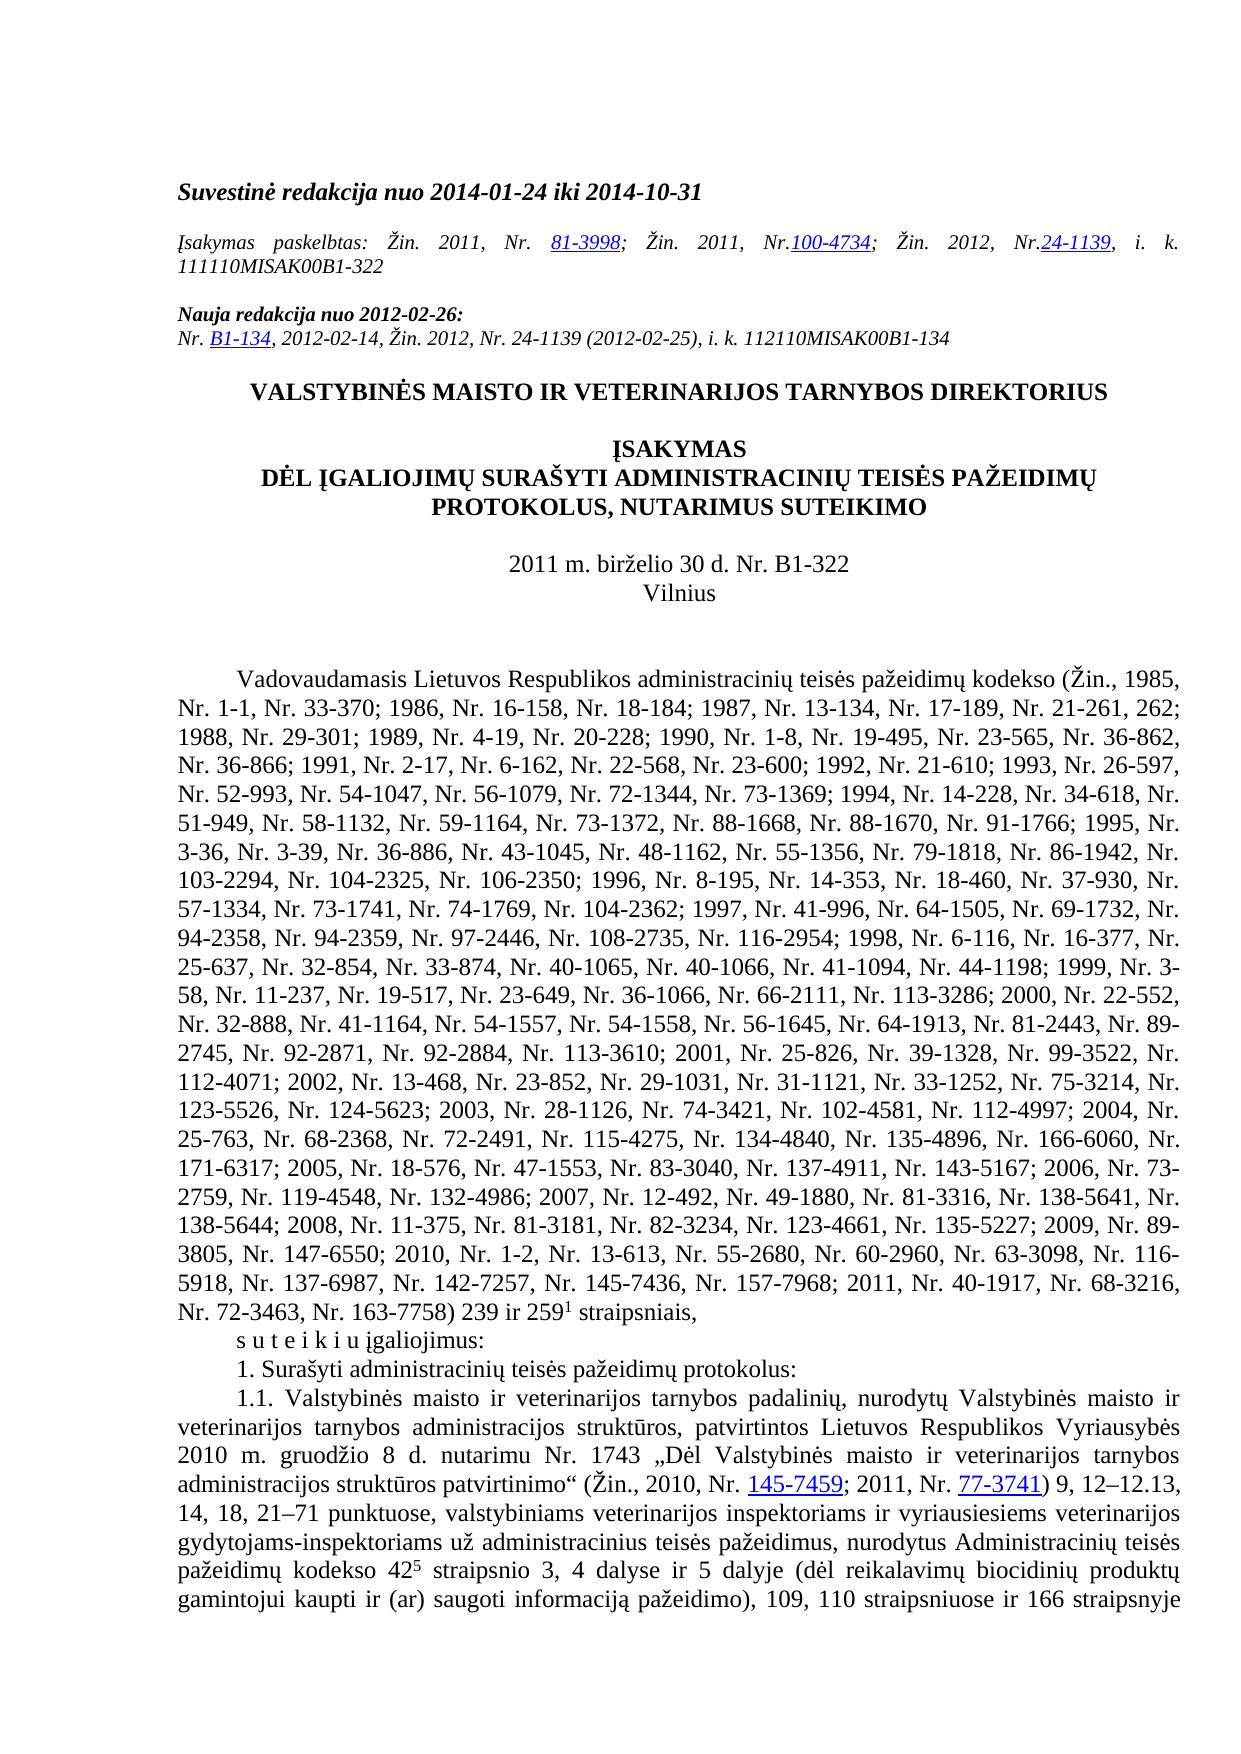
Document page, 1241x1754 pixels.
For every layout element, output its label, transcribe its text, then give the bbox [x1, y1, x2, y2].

text DĖL ĮGALIOJIMŲ SURAŠYTI ADMINISTRACINIŲ TEISĖS PAŽEIDIMŲ PROTOKOLUS, NUTARIMUS SUTEIKIMO [177, 463, 1181, 520]
text 2011 m. birželio 30 d. Nr. B1-322 [177, 549, 1181, 578]
text VALSTYBINĖS MAISTO IR VETERINARIJOS TARNYBOS DIREKTORIUS [177, 377, 1181, 405]
text 1. Surašyti administracinių teisės pažeidimų protokolus: [177, 1354, 1181, 1383]
text Nr. B1-134, 2012-02-14, Žin. 2012, Nr. 24-1139 (2012-02-25), i. k. 112110MISAK00B1-134 [177, 326, 1181, 350]
text Įsakymas paskelbtas: Žin. 2011, Nr. 81-3998; Žin. 2011, Nr.100-4734; Žin. 2012, Nr.24-1139, i. k. 111110MISAK00B1-322 [177, 230, 1181, 278]
text Vilnius [177, 578, 1181, 607]
text ĮSAKYMAS [177, 434, 1181, 463]
text 1.1. Valstybinės maisto ir veterinarijos tarnybos padalinių, nurodytų Valstybinės maisto ir veterinarijos tarnybos administracijos struktūros, patvirtintos Lietuvos Respublikos Vyriausybės 2010 m. gruodžio 8 d. nutarimu Nr. 1743 „Dėl Valstybinės maisto ir veterinarijos tarnybos administracijos struktūros patvirtinimo“ (Žin., 2010, Nr. 145-7459; 2011, Nr. 77-3741) 9, 12–12.13, 14, 18, 21–71 punktuose, valstybiniams veterinarijos inspektoriams ir vyriausiesiems veterinarijos gydytojams-inspektoriams už administracinius teisės pažeidimus, nurodytus Administracinių teisės pažeidimų kodekso 425 straipsnio 3, 4 dalyse ir 5 dalyje (dėl reikalavimų biocidinių produktų gamintojui kaupti ir (ar) saugoti informaciją pažeidimo), 109, 110 straipsniuose ir 166 straipsnyje [177, 1383, 1181, 1613]
text Suvestinė redakcija nuo 2014-01-24 iki 2014-10-31 [177, 177, 1181, 206]
text Vadovaudamasis Lietuvos Respublikos administracinių teisės pažeidimų kodekso (Žin., 1985, Nr. 1-1, Nr. 33-370; 1986, Nr. 16-158, Nr. 18-184; 1987, Nr. 13-134, Nr. 17-189, Nr. 21-261, 262; 1988, Nr. 29-301; 1989, Nr. 4-19, Nr. 20-228; 1990, Nr. 1-8, Nr. 19-495, Nr. 23-565, Nr. 36-862, Nr. 36-866; 1991, Nr. 2-17, Nr. 6-162, Nr. 22-568, Nr. 23-600; 1992, Nr. 21-610; 1993, Nr. 26-597, Nr. 52-993, Nr. 54-1047, Nr. 56-1079, Nr. 72-1344, Nr. 73-1369; 1994, Nr. 14-228, Nr. 34-618, Nr. 51-949, Nr. 58-1132, Nr. 59-1164, Nr. 73-1372, Nr. 88-1668, Nr. 88-1670, Nr. 91-1766; 1995, Nr. 3-36, Nr. 3-39, Nr. 36-886, Nr. 43-1045, Nr. 48-1162, Nr. 55-1356, Nr. 79-1818, Nr. 86-1942, Nr. 103-2294, Nr. 104-2325, Nr. 106-2350; 1996, Nr. 8-195, Nr. 14-353, Nr. 18-460, Nr. 37-930, Nr. 57-1334, Nr. 73-1741, Nr. 74-1769, Nr. 104-2362; 1997, Nr. 41-996, Nr. 64-1505, Nr. 69-1732, Nr. 94-2358, Nr. 94-2359, Nr. 97-2446, Nr. 108-2735, Nr. 116-2954; 1998, Nr. 6-116, Nr. 16-377, Nr. 25-637, Nr. 32-854, Nr. 33-874, Nr. 40-1065, Nr. 40-1066, Nr. 41-1094, Nr. 44-1198; 1999, Nr. 3-58, Nr. 11-237, Nr. 19-517, Nr. 23-649, Nr. 36-1066, Nr. 66-2111, Nr. 113-3286; 2000, Nr. 22-552, Nr. 32-888, Nr. 41-1164, Nr. 54-1557, Nr. 54-1558, Nr. 56-1645, Nr. 64-1913, Nr. 81-2443, Nr. 89-2745, Nr. 92-2871, Nr. 92-2884, Nr. 113-3610; 2001, Nr. 25-826, Nr. 39-1328, Nr. 99-3522, Nr. 112-4071; 2002, Nr. 13-468, Nr. 23-852, Nr. 29-1031, Nr. 31-1121, Nr. 33-1252, Nr. 75-3214, Nr. 123-5526, Nr. 124-5623; 2003, Nr. 28-1126, Nr. 74-3421, Nr. 102-4581, Nr. 112-4997; 2004, Nr. 25-763, Nr. 68-2368, Nr. 72-2491, Nr. 115-4275, Nr. 134-4840, Nr. 135-4896, Nr. 166-6060, Nr. 171-6317; 2005, Nr. 18-576, Nr. 47-1553, Nr. 83-3040, Nr. 137-4911, Nr. 143-5167; 2006, Nr. 73-2759, Nr. 119-4548, Nr. 132-4986; 2007, Nr. 12-492, Nr. 49-1880, Nr. 81-3316, Nr. 138-5641, Nr. 138-5644; 2008, Nr. 11-375, Nr. 81-3181, Nr. 82-3234, Nr. 123-4661, Nr. 135-5227; 2009, Nr. 89-3805, Nr. 147-6550; 2010, Nr. 1-2, Nr. 13-613, Nr. 55-2680, Nr. 60-2960, Nr. 63-3098, Nr. 116-5918, Nr. 137-6987, Nr. 142-7257, Nr. 145-7436, Nr. 157-7968; 2011, Nr. 40-1917, Nr. 68-3216, Nr. 72-3463, Nr. 163-7758) 239 ir 2591 straipsniais, [177, 664, 1181, 1325]
text Nauja redakcija nuo 2012-02-26: [177, 302, 1181, 326]
text s u t e i k i u įgaliojimus: [177, 1325, 1181, 1354]
